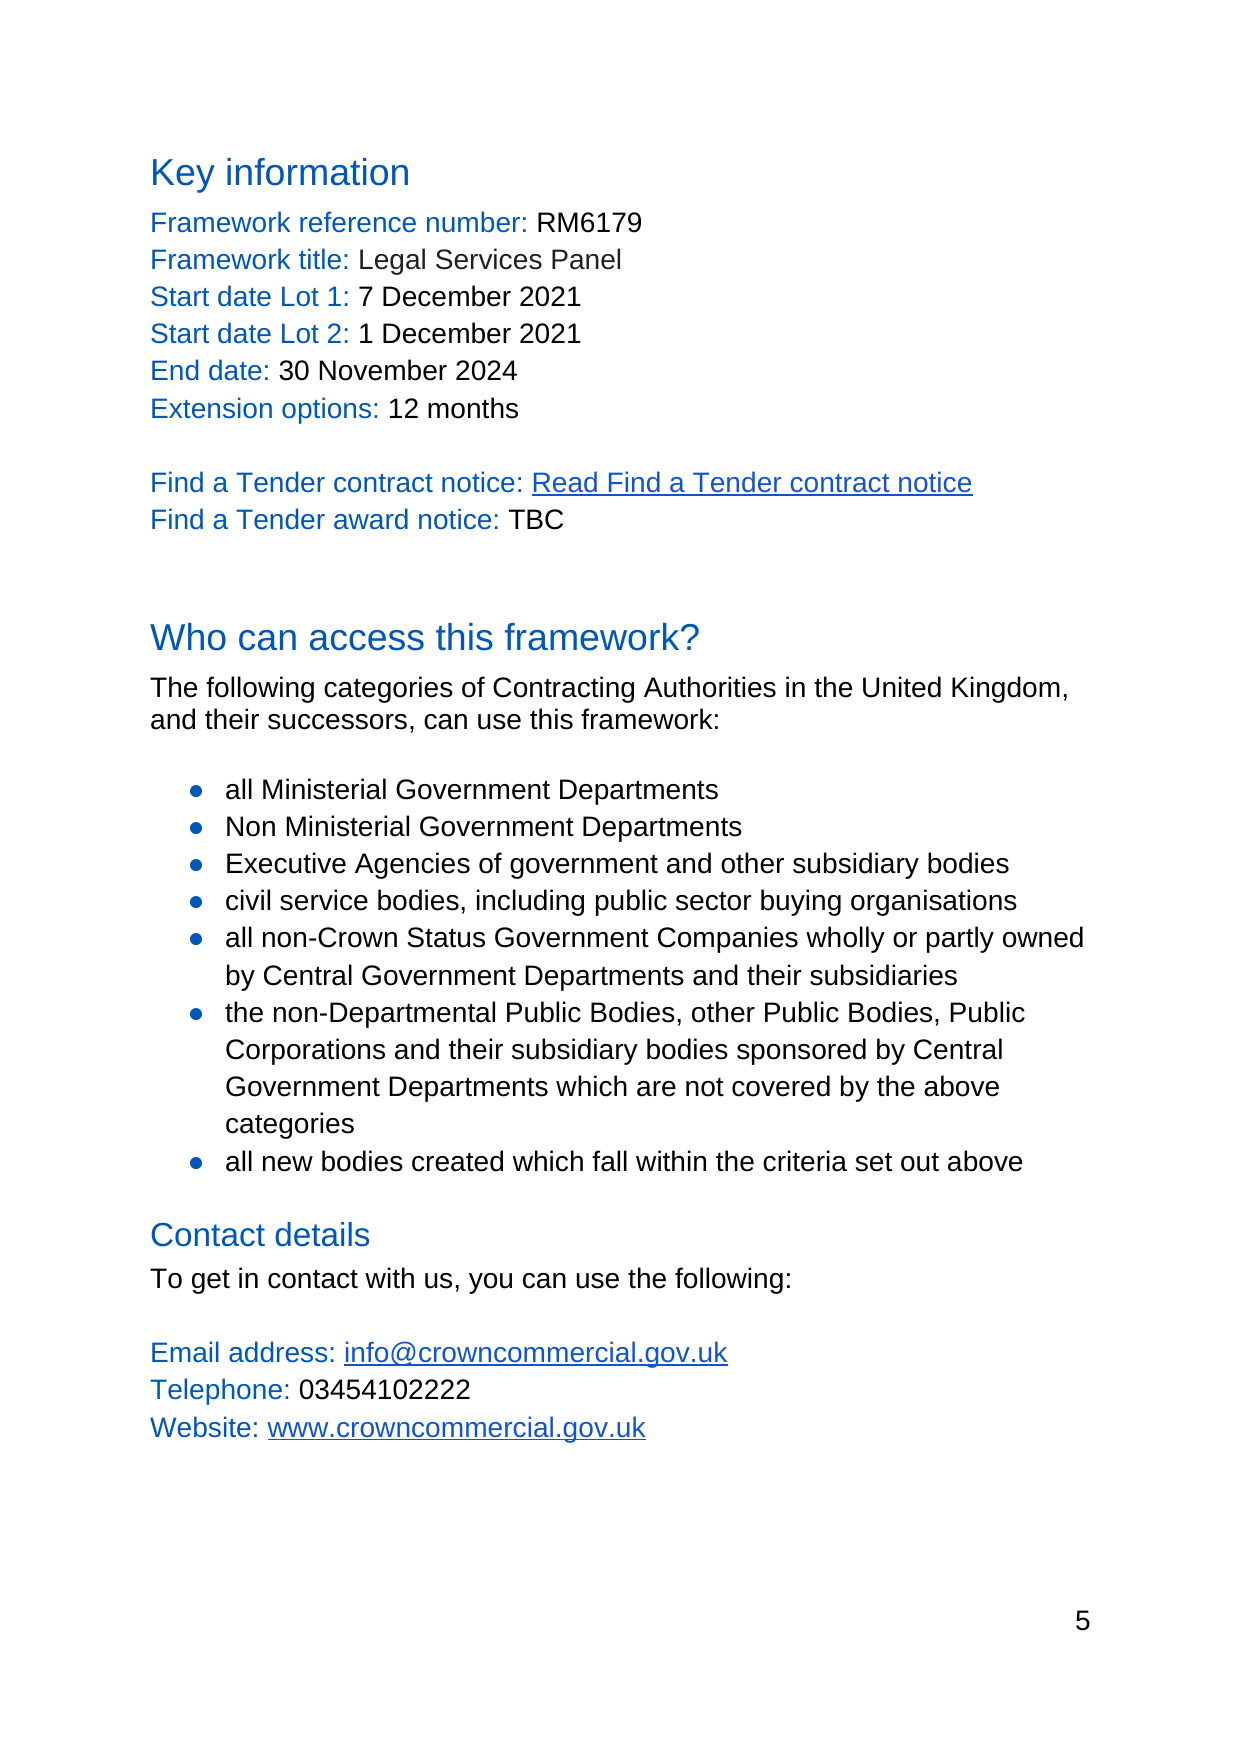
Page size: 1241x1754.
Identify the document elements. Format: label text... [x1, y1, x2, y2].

text To get in contact with us, you can use the following: [150, 1262, 1090, 1294]
subtitle Who can access this framework? [150, 615, 1090, 658]
list Non Ministerial Government Departments [187, 810, 1090, 842]
subtitle Key information [150, 150, 1090, 193]
text Find a Tender award notice: TBC [150, 503, 1090, 536]
subtitle Contact details [150, 1215, 1090, 1253]
text Framework title: Legal Services Panel [150, 243, 1090, 275]
text End date: 30 November 2024 [150, 354, 1090, 387]
list all new bodies created which fall within the criteria set out above [187, 1144, 1090, 1177]
list all non-Crown Status Government Companies wholly or partly owned by Central Government Departments and their subsidiaries [187, 921, 1090, 991]
list the non-Departmental Public Bodies, other Public Bodies, Public Corporations and their subsidiary bodies sponsored by Central Government Departments which are not covered by the above categories [187, 996, 1090, 1140]
list Executive Agencies of government and other subsidiary bodies [187, 847, 1090, 879]
text Extension options: 12 months [150, 392, 1090, 424]
text Start date Lot 1: 7 December 2021 [150, 280, 1090, 312]
text Website: www.crowncommercial.gov.uk [150, 1411, 1090, 1443]
list civil service bodies, including public sector buying organisations [187, 884, 1090, 917]
list all Ministerial Government Departments [187, 773, 1090, 805]
text The following categories of Contracting Authorities in the United Kingdom, and their successors, can use this framework: [150, 671, 1090, 735]
text Email address: info@crowncommercial.gov.uk [150, 1336, 1090, 1368]
text Find a Tender contract notice: Read Find a Tender contract notice [150, 466, 1090, 498]
text Framework reference number: RM6179 [150, 206, 1090, 238]
text Start date Lot 2: 1 December 2021 [150, 317, 1090, 349]
text Telephone: 03454102222 [150, 1373, 1090, 1406]
